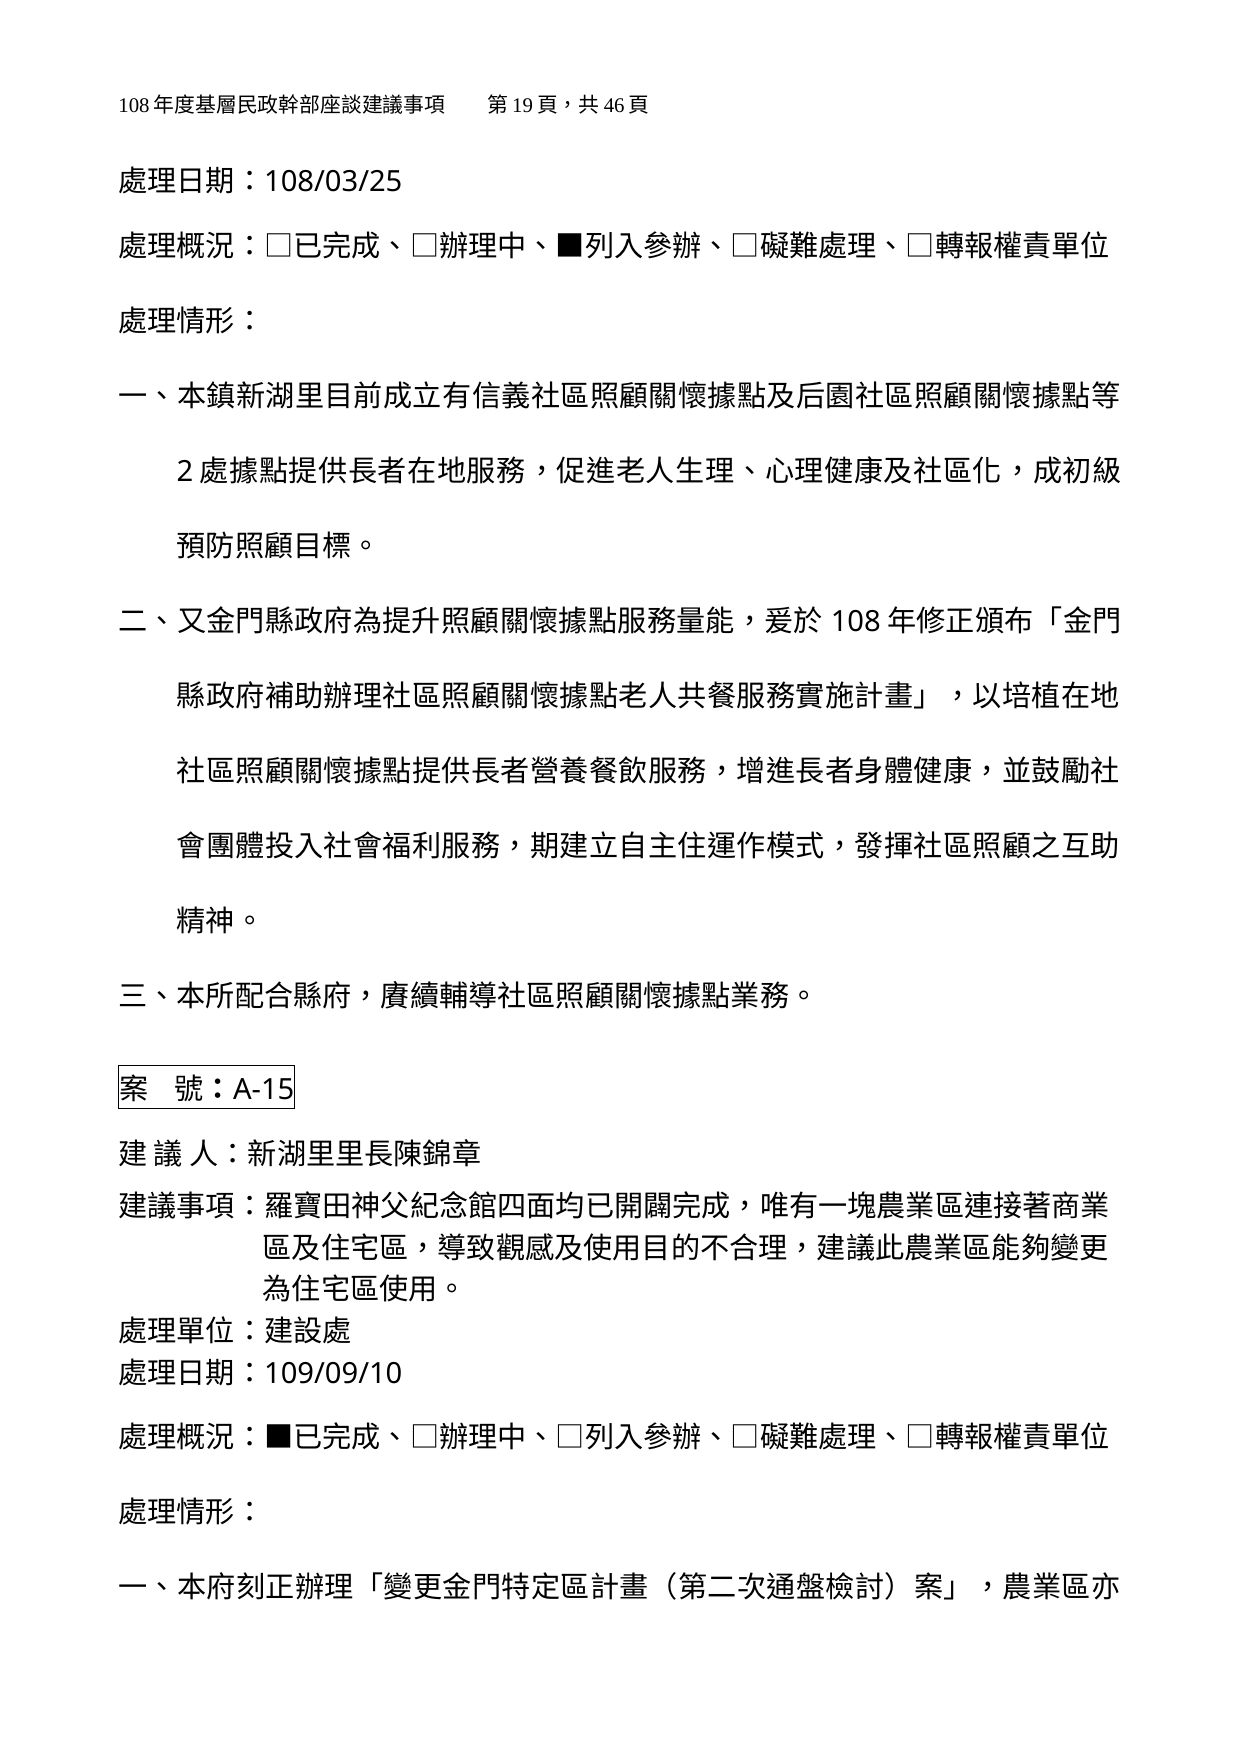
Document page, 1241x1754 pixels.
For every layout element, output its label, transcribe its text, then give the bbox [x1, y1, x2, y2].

text 三、本所配合縣府，賡續輔導社區照顧關懷據點業務。 [118, 950, 1122, 1025]
text 二、又金門縣政府為提升照顧關懷據點服務量能，爰於108年修正頒布「金門縣政府補助辦理社區照顧關懷據點老人共餐服務實施計畫」，以培植在地社區照顧關懷據點提供長者營養餐飲服務，增進長者身體健康，並鼓勵社會團體投入社會福利服務，期建立自主住運作模式，發揮社區照顧之互助精神。 [118, 575, 1122, 950]
text 處理日期：109/09/10 [118, 1350, 1122, 1391]
text 處理單位：建設處 [118, 1308, 1122, 1350]
text 建議事項：羅寶田神父紀念館四面均已開闢完成，唯有一塊農業區連接著商業區及住宅區，導致觀感及使用目的不合理，建議此農業區能夠變更為住宅區使用。 [118, 1183, 1122, 1308]
text [295, 1066, 1122, 1108]
text 處理概況：■已完成、□辦理中、□列入參辦、□礙難處理、□轉報權責單位 [118, 1391, 1122, 1466]
text 處理情形： [118, 275, 1122, 350]
text 處理日期：108/03/25 [118, 158, 1122, 200]
text 處理概況：□已完成、□辦理中、■列入參辦、□礙難處理、□轉報權責單位 [118, 200, 1122, 275]
text 案 號：A-15 [119, 1066, 294, 1108]
text 建 議 人：新湖里里長陳錦章 [118, 1108, 1122, 1183]
text 處理情形： [118, 1466, 1122, 1541]
text 一、本府刻正辦理「變更金門特定區計畫（第二次通盤檢討）案」，農業區亦 [118, 1541, 1122, 1616]
text 一、本鎮新湖里目前成立有信義社區照顧關懷據點及后園社區照顧關懷據點等2處據點提供長者在地服務，促進老人生理、心理健康及社區化，成初級預防照顧目標。 [118, 350, 1122, 575]
